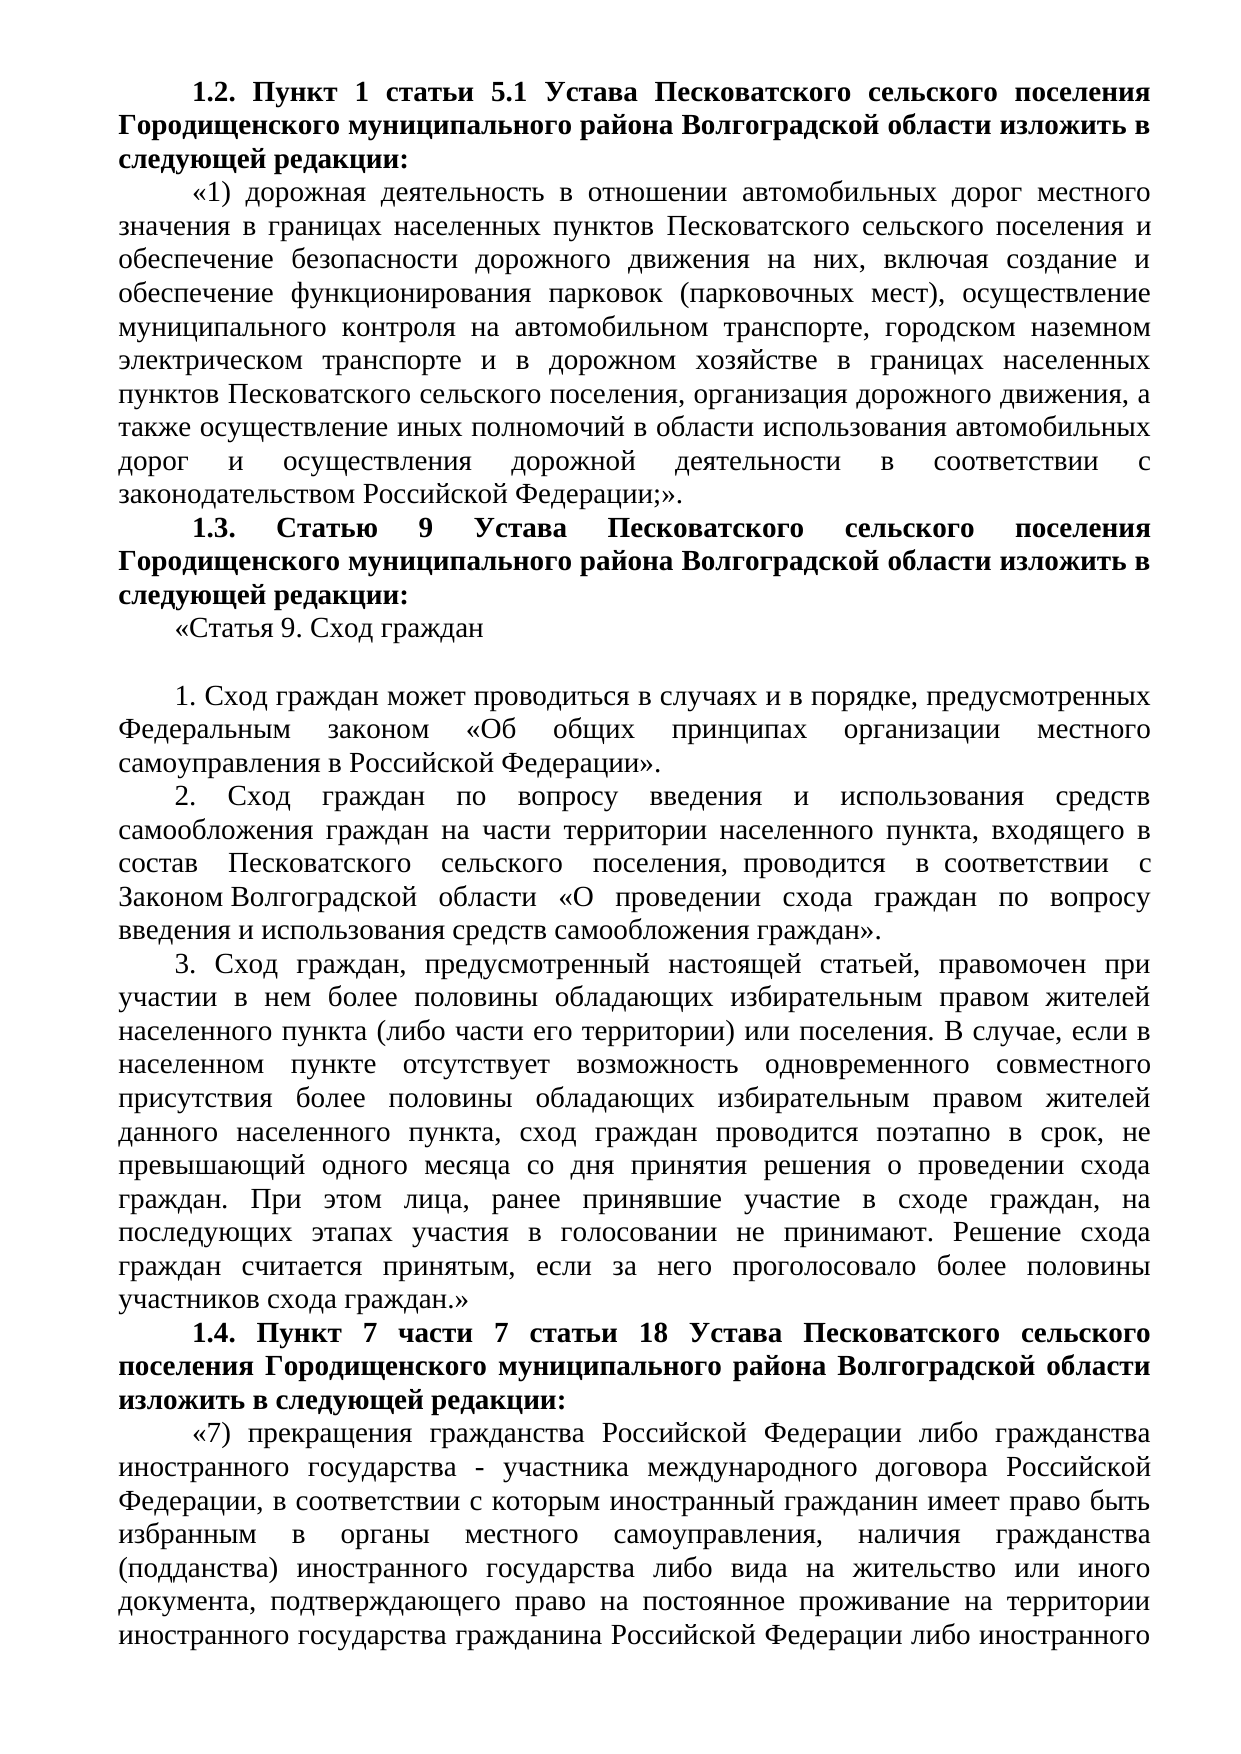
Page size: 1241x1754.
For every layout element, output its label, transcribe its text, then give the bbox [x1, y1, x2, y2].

text 1.4. Пункт 7 части 7 статьи 18 Устава Песковатского сельского поселения Городищенского муниципального района Волгоградской области изложить в следующей редакции: [118, 1315, 1152, 1416]
text 1.3. Статью 9 Устава Песковатского сельского поселения Городищенского муниципального района Волгоградской области изложить в следующей редакции: [118, 510, 1152, 611]
text 3. Сход граждан, предусмотренный настоящей статьей, правомочен при участии в нем более половины обладающих избирательным правом жителей населенного пункта (либо части его территории) или поселения. В случае, если в населенном пункте отсутствует возможность одновременного совместного присутствия более половины обладающих избирательным правом жителей данного населенного пункта, сход граждан проводится поэтапно в срок, не превышающий одного месяца со дня принятия решения о проведении схода граждан. При этом лица, ранее принявшие участие в сходе граждан, на последующих этапах участия в голосовании не принимают. Решение схода граждан считается принятым, если за него проголосовало более половины участников схода граждан.» [118, 946, 1152, 1315]
text «Статья 9. Сход граждан [118, 611, 1152, 644]
text «1) дорожная деятельность в отношении автомобильных дорог местного значения в границах населенных пунктов Песковатского сельского поселения и обеспечение безопасности дорожного движения на них, включая создание и обеспечение функционирования парковок (парковочных мест), осуществление муниципального контроля на автомобильном транспорте, городском наземном электрическом транспорте и в дорожном хозяйстве в границах населенных пунктов Песковатского сельского поселения, организация дорожного движения, а также осуществление иных полномочий в области использования автомобильных дорог и осуществления дорожной деятельности в соответствии с законодательством Российской Федерации;». [118, 174, 1152, 510]
text «7) прекращения гражданства Российской Федерации либо гражданства иностранного государства - участника международного договора Российской Федерации, в соответствии с которым иностранный гражданин имеет право быть избранным в органы местного самоуправления, наличия гражданства (подданства) иностранного государства либо вида на жительство или иного документа, подтверждающего право на постоянное проживание на территории иностранного государства гражданина Российской Федерации либо иностранного [118, 1416, 1152, 1650]
text 1. Сход граждан может проводиться в случаях и в порядке, предусмотренных Федеральным законом «Об общих принципах организации местного самоуправления в Российской Федерации». [118, 678, 1152, 778]
text 2. Сход граждан по вопросу введения и использования средств самообложения граждан на части территории населенного пункта, входящего в состав Песковатского сельского поселения, проводится в соответствии с Законом Волгоградской области «О проведении схода граждан по вопросу введения и использования средств самообложения граждан». [118, 778, 1152, 946]
text 1.2. Пункт 1 статьи 5.1 Устава Песковатского сельского поселения Городищенского муниципального района Волгоградской области изложить в следующей редакции: [118, 74, 1152, 174]
